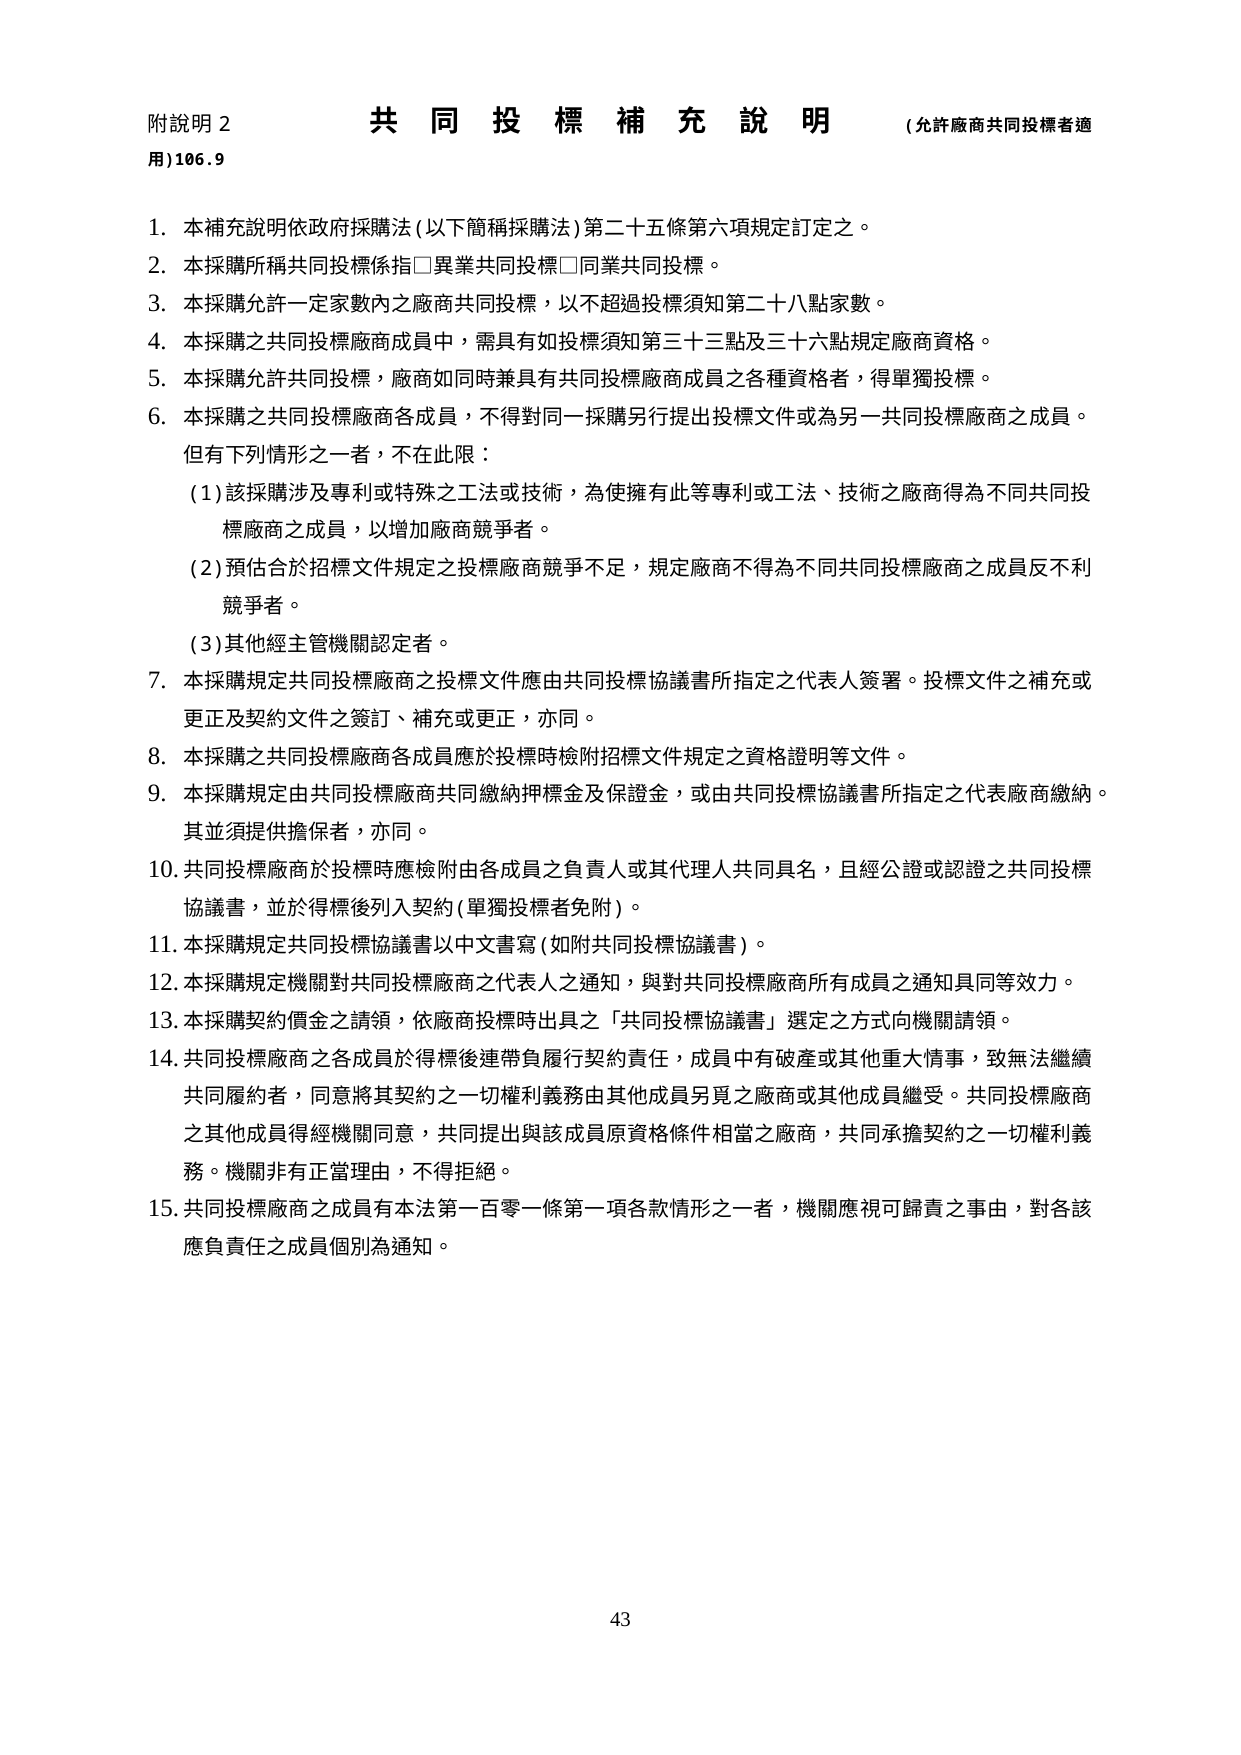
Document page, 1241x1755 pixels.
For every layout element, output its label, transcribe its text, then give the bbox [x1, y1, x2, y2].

list 共同投標廠商之成員有本法第一百零一條第一項各款情形之一者，機關應視可歸責之事由，對各該應負責任之成員個別為通知。 [148, 1193, 1093, 1261]
list 本採購規定由共同投標廠商共同繳納押標金及保證金，或由共同投標協議書所指定之代表廠商繳納。其並須提供擔保者，亦同。 [148, 778, 1093, 846]
list 本採購之共同投標廠商各成員應於投標時檢附招標文件規定之資格證明等文件。 [148, 740, 1093, 770]
list 本補充說明依政府採購法(以下簡稱採購法)第二十五條第六項規定訂定之。 [148, 212, 1093, 242]
list 本採購之共同投標廠商各成員，不得對同一採購另行提出投標文件或為另一共同投標廠商之成員。但有下列情形之一者，不在此限： [148, 400, 1093, 468]
list 本採購允許共同投標，廠商如同時兼具有共同投標廠商成員之各種資格者，得單獨投標。 [148, 363, 1093, 393]
list 本採購規定機關對共同投標廠商之代表人之通知，與對共同投標廠商所有成員之通知具同等效力。 [148, 966, 1093, 997]
list 本採購允許一定家數內之廠商共同投標，以不超過投標須知第二十八點家數。 [148, 287, 1093, 317]
text (3)其他經主管機關認定者。 [187, 627, 1093, 657]
list 本採購所稱共同投標係指□異業共同投標□同業共同投標。 [148, 249, 1093, 280]
list 共同投標廠商於投標時應檢附由各成員之負責人或其代理人共同具名，且經公證或認證之共同投標協議書，並於得標後列入契約(單獨投標者免附)。 [148, 853, 1093, 921]
text (1)該採購涉及專利或特殊之工法或技術，為使擁有此等專利或工法、技術之廠商得為不同共同投標廠商之成員，以增加廠商競爭者。 [187, 476, 1093, 544]
list 本採購規定共同投標協議書以中文書寫(如附共同投標協議書)。 [148, 929, 1093, 959]
text 附說明2 共 同 投 標 補 充 說 明 (允許廠商共同投標者適用)106.9 [148, 97, 1093, 170]
list 本採購規定共同投標廠商之投標文件應由共同投標協議書所指定之代表人簽署。投標文件之補充或更正及契約文件之簽訂、補充或更正，亦同。 [148, 664, 1093, 732]
list 共同投標廠商之各成員於得標後連帶負履行契約責任，成員中有破產或其他重大情事，致無法繼續共同履約者，同意將其契約之一切權利義務由其他成員另覓之廠商或其他成員繼受。共同投標廠商之其他成員得經機關同意，共同提出與該成員原資格條件相當之廠商，共同承擔契約之一切權利義務。機關非有正當理由，不得拒絕。 [148, 1042, 1093, 1185]
list 本採購之共同投標廠商成員中，需具有如投標須知第三十三點及三十六點規定廠商資格。 [148, 325, 1093, 355]
list 本採購契約價金之請領，依廠商投標時出具之「共同投標協議書」選定之方式向機關請領。 [148, 1004, 1093, 1034]
text (2)預估合於招標文件規定之投標廠商競爭不足，規定廠商不得為不同共同投標廠商之成員反不利競爭者。 [187, 551, 1093, 619]
